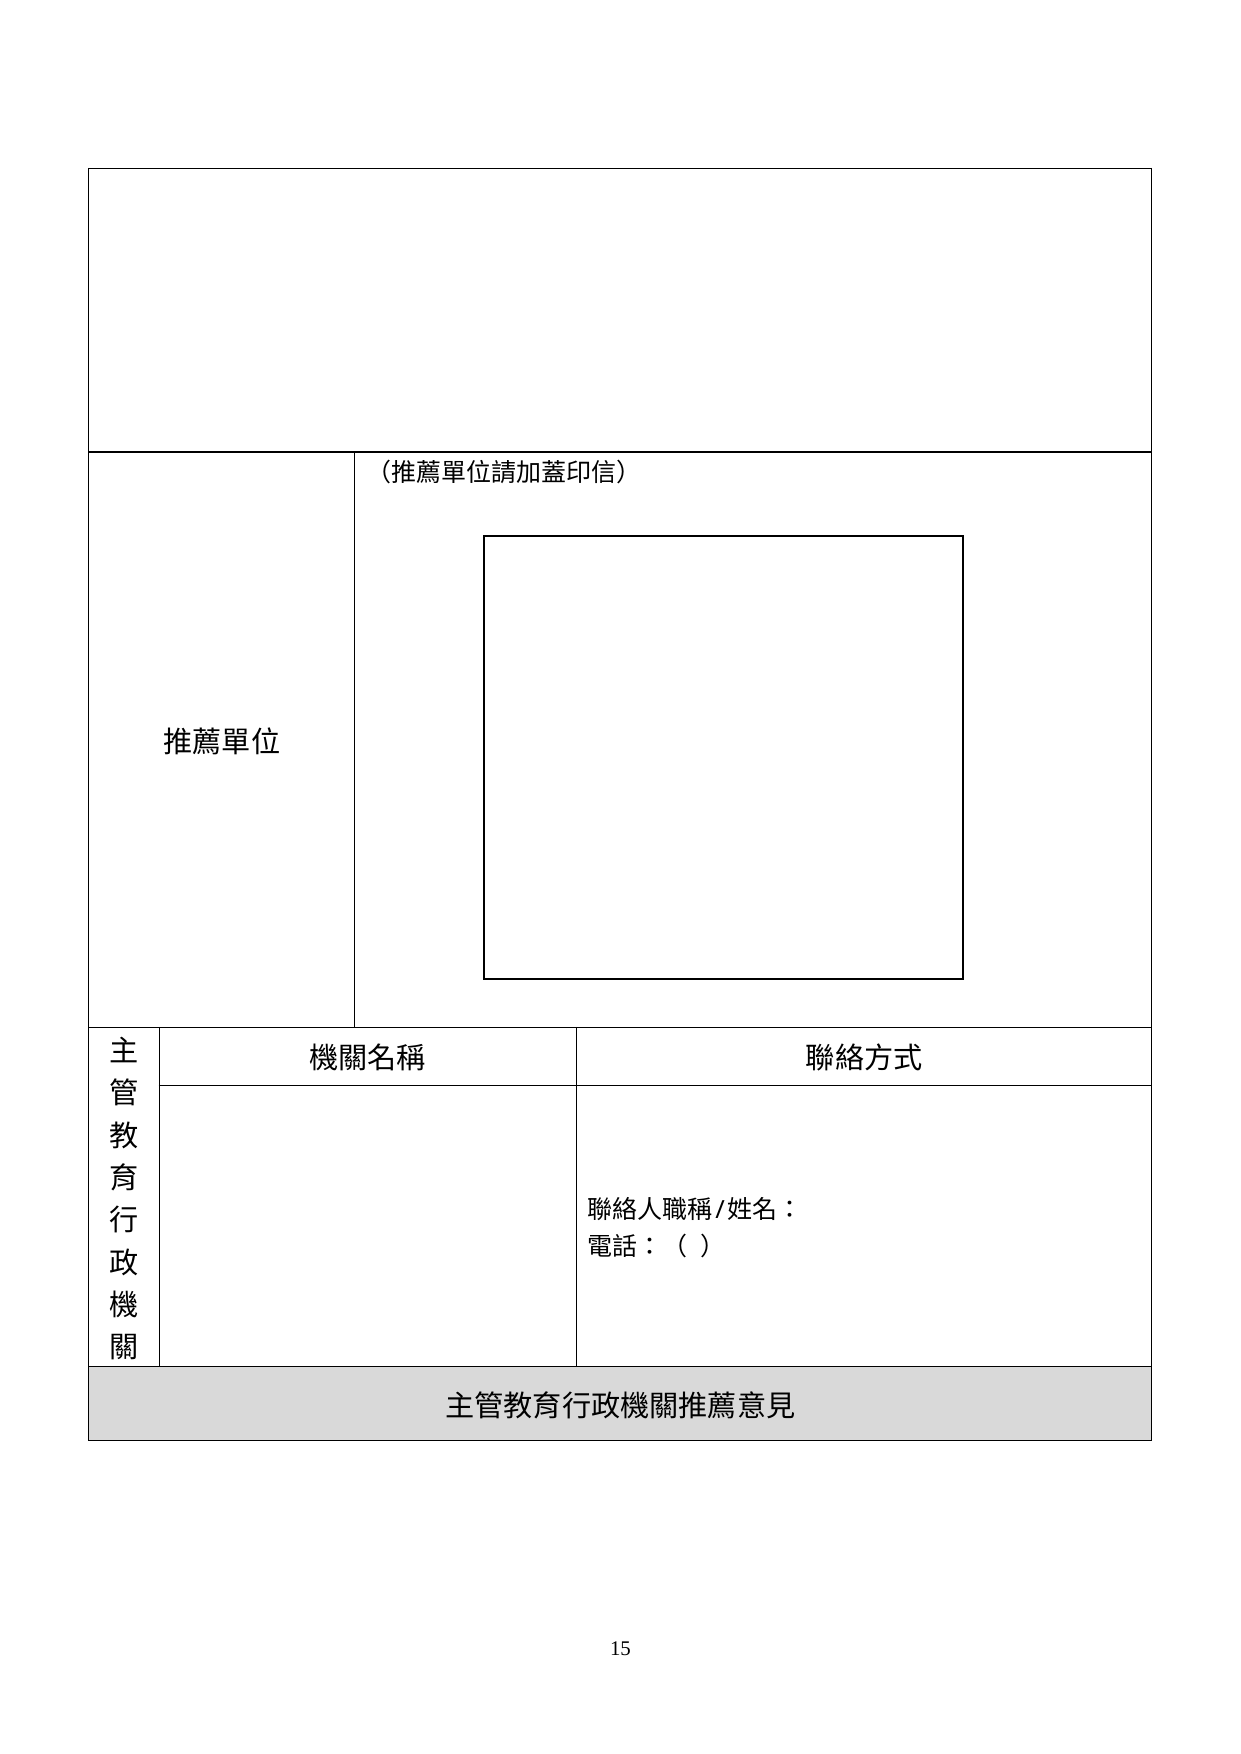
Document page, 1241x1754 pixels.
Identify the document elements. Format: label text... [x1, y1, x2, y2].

table_cell 推薦單位 [89, 453, 354, 1027]
table_cell 機關名稱 [160, 1028, 576, 1085]
table_cell [89, 169, 1151, 451]
table_cell 聯絡人職稱/姓名： 電話：（ ） [577, 1086, 1151, 1366]
table_cell （推薦單位請加蓋印信） [355, 453, 1151, 1027]
table_cell 主管教育行政機關推薦意見 [89, 1367, 1151, 1440]
table_cell 聯絡方式 [577, 1028, 1151, 1085]
table_cell [160, 1086, 576, 1366]
table_cell 主管教育行政機關 [89, 1028, 159, 1366]
